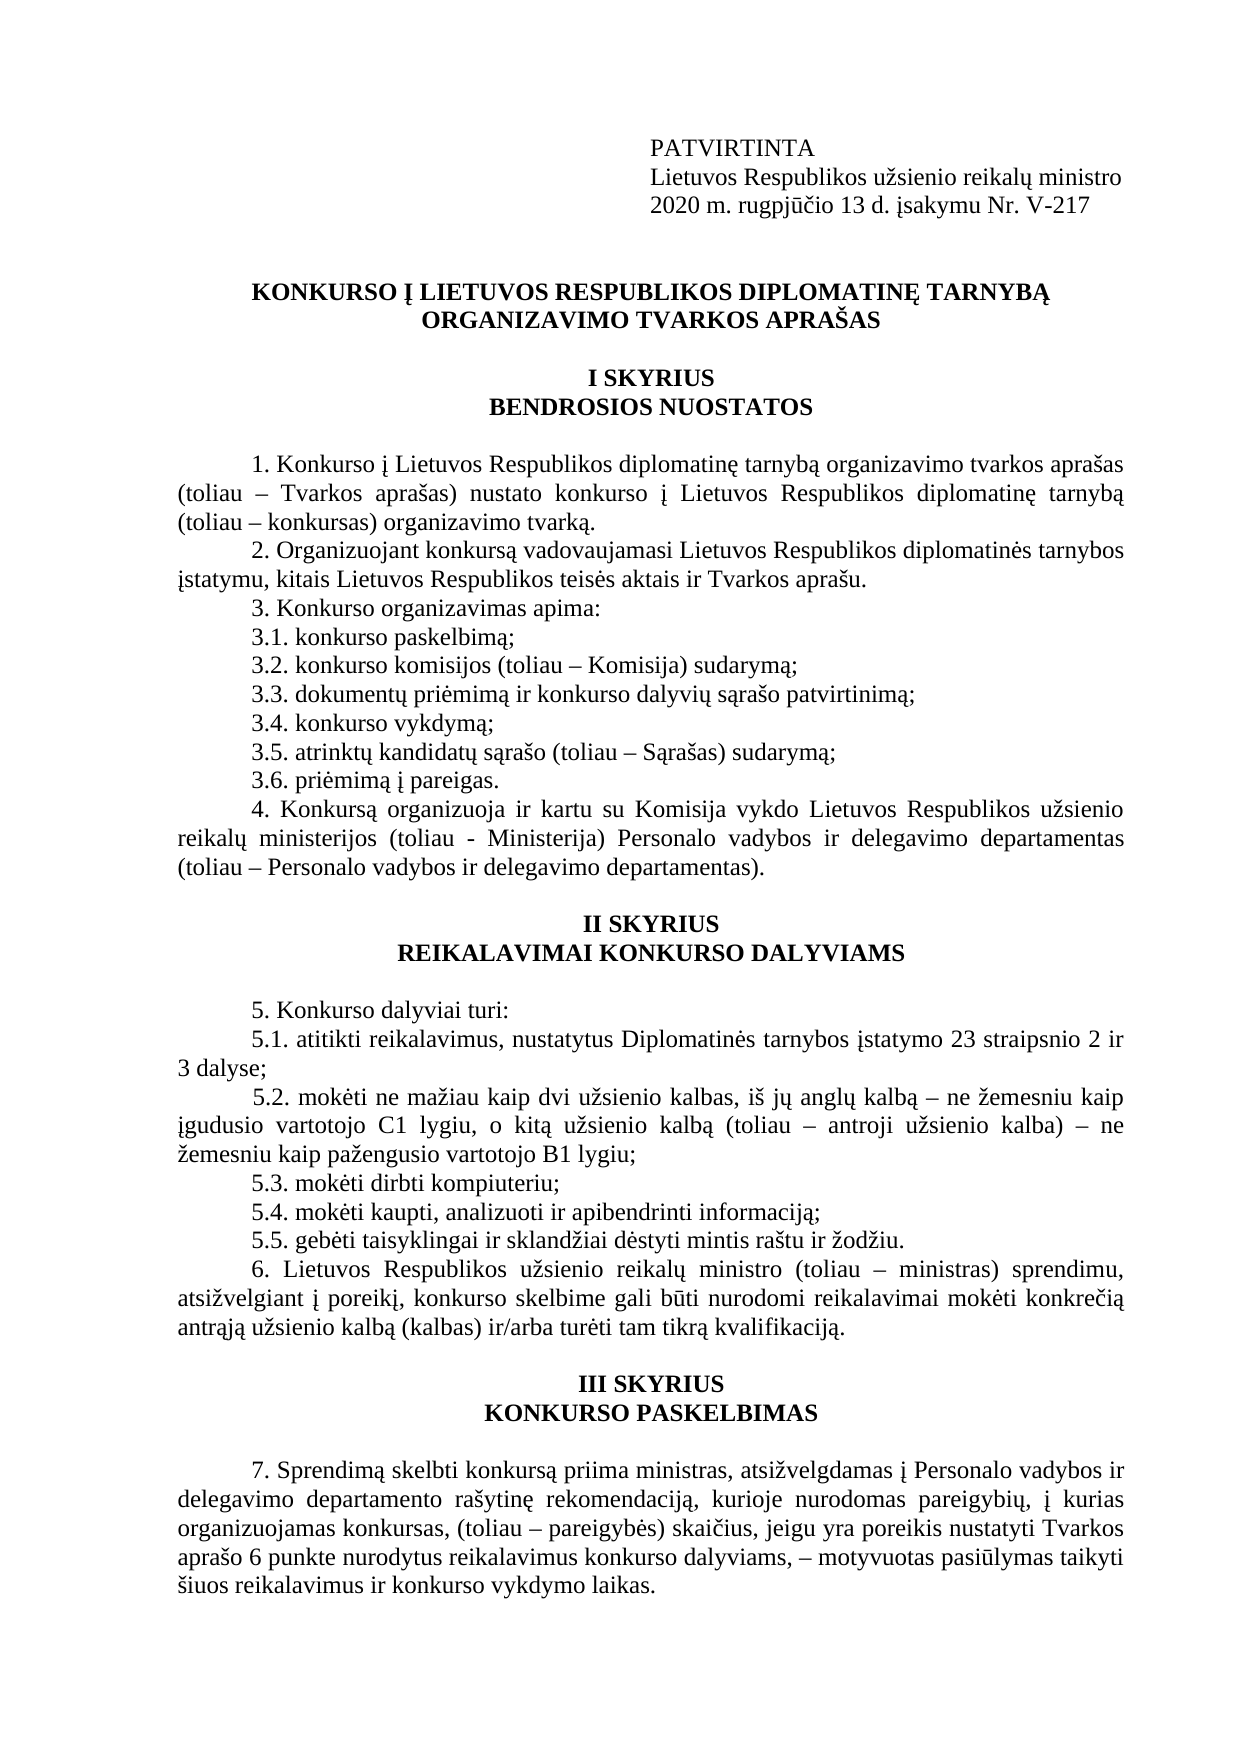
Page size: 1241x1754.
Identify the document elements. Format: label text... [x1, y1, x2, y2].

text 3. Konkurso organizavimas apima: [177, 593, 1125, 622]
text REIKALAVIMAI KONKURSO DALYVIAMS [177, 938, 1125, 967]
text 1. Konkurso į Lietuvos Respublikos diplomatinę tarnybą organizavimo tvarkos aprašas (toliau – Tvarkos aprašas) nustato konkurso į Lietuvos Respublikos diplomatinę tarnybą (toliau – konkursas) organizavimo tvarką. [177, 449, 1125, 535]
text 3.4. konkurso vykdymą; [177, 708, 1125, 737]
text PATVIRTINTA [177, 133, 1125, 162]
text 3.3. dokumentų priėmimą ir konkurso dalyvių sąrašo patvirtinimą; [177, 679, 1125, 708]
text 2. Organizuojant konkursą vadovaujamasi Lietuvos Respublikos diplomatinės tarnybos įstatymu, kitais Lietuvos Respublikos teisės aktais ir Tvarkos aprašu. [177, 535, 1125, 593]
text 7. Sprendimą skelbti konkursą priima ministras, atsižvelgdamas į Personalo vadybos ir delegavimo departamento rašytinę rekomendaciją, kurioje nurodomas pareigybių, į kurias organizuojamas konkursas, (toliau – pareigybės) skaičius, jeigu yra poreikis nustatyti Tvarkos aprašo 6 punkte nurodytus reikalavimus konkurso dalyviams, – motyvuotas pasiūlymas taikyti šiuos reikalavimus ir konkurso vykdymo laikas. [177, 1455, 1125, 1599]
text Konkurso PAskelbimas [177, 1398, 1125, 1427]
text 4. Konkursą organizuoja ir kartu su Komisija vykdo Lietuvos Respublikos užsienio reikalų ministerijos (toliau - Ministerija) Personalo vadybos ir delegavimo departamentas (toliau – Personalo vadybos ir delegavimo departamentas). [177, 794, 1125, 880]
text 2020 m. rugpjūčio 13 d. įsakymu Nr. V-217 [177, 190, 1125, 219]
text BENDROSIOS NUOSTATOS [177, 392, 1125, 420]
text 5.2. mokėti ne mažiau kaip dvi užsienio kalbas, iš jų anglų kalbą – ne žemesniu kaip įgudusio vartotojo C1 lygiu, o kitą užsienio kalbą (toliau – antroji užsienio kalba) – ne žemesniu kaip pažengusio vartotojo B1 lygiu; [177, 1082, 1125, 1168]
text I Skyrius [177, 363, 1125, 392]
text III SKYRIUS [177, 1369, 1125, 1398]
text 3.1. konkurso paskelbimą; [177, 622, 1125, 650]
text 3.5. atrinktų kandidatų sąrašo (toliau – Sąrašas) sudarymą; [177, 737, 1125, 765]
text 5.3. mokėti dirbti kompiuteriu; [177, 1168, 1125, 1197]
text 3.6. priėmimą į pareigas. [177, 765, 1125, 794]
text KONKURSO Į LIETUVOS RESPUBLIKOS DIPLOMATINĘ TARNYBĄ ORGANIZAVIMO TVARKOS APRAŠAS [177, 277, 1125, 334]
text 6. Lietuvos Respublikos užsienio reikalų ministro (toliau – ministras) sprendimu, atsižvelgiant į poreikį, konkurso skelbime gali būti nurodomi reikalavimai mokėti konkrečią antrąją užsienio kalbą (kalbas) ir/arba turėti tam tikrą kvalifikaciją. [177, 1254, 1125, 1340]
text II SKYRIUS [177, 909, 1125, 938]
text 5.5. gebėti taisyklingai ir sklandžiai dėstyti mintis raštu ir žodžiu. [251, 1225, 1125, 1254]
text 5.4. mokėti kaupti, analizuoti ir apibendrinti informaciją; [177, 1197, 1125, 1225]
text Lietuvos Respublikos užsienio reikalų ministro [177, 162, 1125, 190]
text 3.2. konkurso komisijos (toliau – Komisija) sudarymą; [177, 650, 1125, 679]
text 5. Konkurso dalyviai turi: [177, 995, 1125, 1024]
text 5.1. atitikti reikalavimus, nustatytus Diplomatinės tarnybos įstatymo 23 straipsnio 2 ir 3 dalyse; [177, 1024, 1125, 1082]
